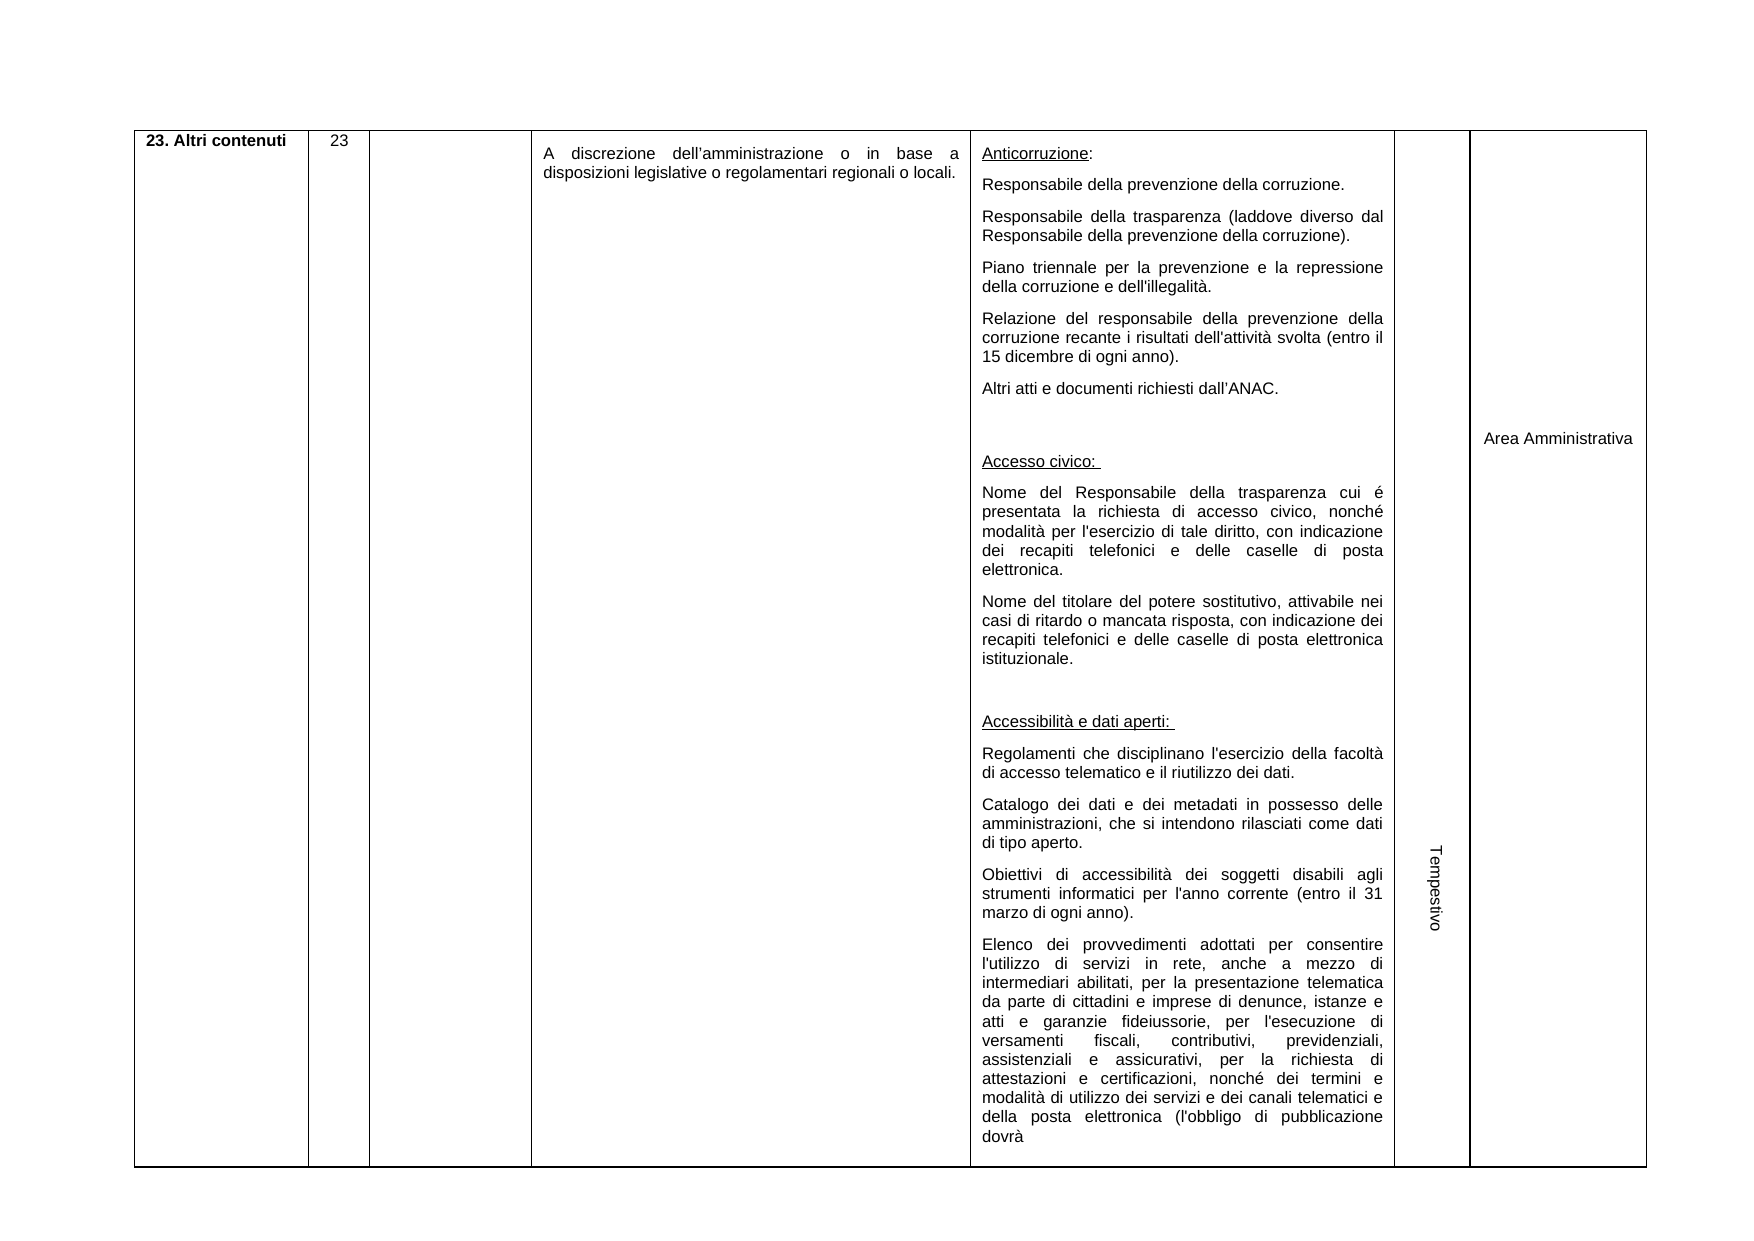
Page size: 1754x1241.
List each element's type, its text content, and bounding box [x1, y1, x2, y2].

table_cell [130, 130, 134, 1166]
table_cell Area Amministrativa [1471, 131, 1646, 1166]
table_cell Anticorruzione: Responsabile della prevenzione della corruzione. Responsabile della trasparenza (laddove diverso dal Responsabile della prevenzione della corruzione). Piano triennale per la prevenzione e la repressione della corruzione e dell'illegalità. Relazione del responsabile della prevenzione della corruzione recante i risultati dell'attività svolta (entro il 15 dicembre di ogni anno). Altri atti e documenti richiesti dall’ANAC. Accesso civico: Nome del Responsabile della trasparenza cui é presentata la richiesta di accesso civico, nonché modalità per l'esercizio di tale diritto, con indicazione dei recapiti telefonici e delle caselle di posta elettronica. Nome del titolare del potere sostitutivo, attivabile nei casi di ritardo o mancata risposta, con indicazione dei recapiti telefonici e delle caselle di posta elettronica istituzionale. Accessibilità e dati aperti: Regolamenti che disciplinano l'esercizio della facoltà di accesso telematico e il riutilizzo dei dati. Catalogo dei dati e dei metadati in possesso delle amministrazioni, che si intendono rilasciati come dati di tipo aperto. Obiettivi di accessibilità dei soggetti disabili agli strumenti informatici per l'anno corrente (entro il 31 marzo di ogni anno). Elenco dei provvedimenti adottati per consentire l'utilizzo di servizi in rete, anche a mezzo di intermediari abilitati, per la presentazione telematica da parte di cittadini e imprese di denunce, istanze e atti e garanzie fideiussorie, per l'esecuzione di versamenti fiscali, contributivi, previdenziali, assistenziali e assicurativi, per la richiesta di attestazioni e certificazioni, nonché dei termini e modalità di utilizzo dei servizi e dei canali telematici e della posta elettronica (l'obbligo di pubblicazione dovrà essere adempiuto almeno 60 giorni prima della data del 1 gennaio 2014, ossia entro il 1 novembre 2013). Altro: Dati, informazioni e documenti ulteriori che le pubbliche amministrazioni non hanno l'obbligo di pubblicare ai sensi della normativa vigente e che non sono riconducibili alle sottosezioni indicate. [971, 131, 1394, 1166]
table_cell 23. Altri contenuti [135, 131, 308, 1166]
table_cell Tempestivo [1395, 131, 1469, 1166]
table_cell A discrezione dell’amministrazione o in base a disposizioni legislative o regolamentari regionali o locali. [532, 131, 970, 1166]
table_cell 23 [309, 131, 369, 1166]
table_cell [370, 131, 531, 1166]
